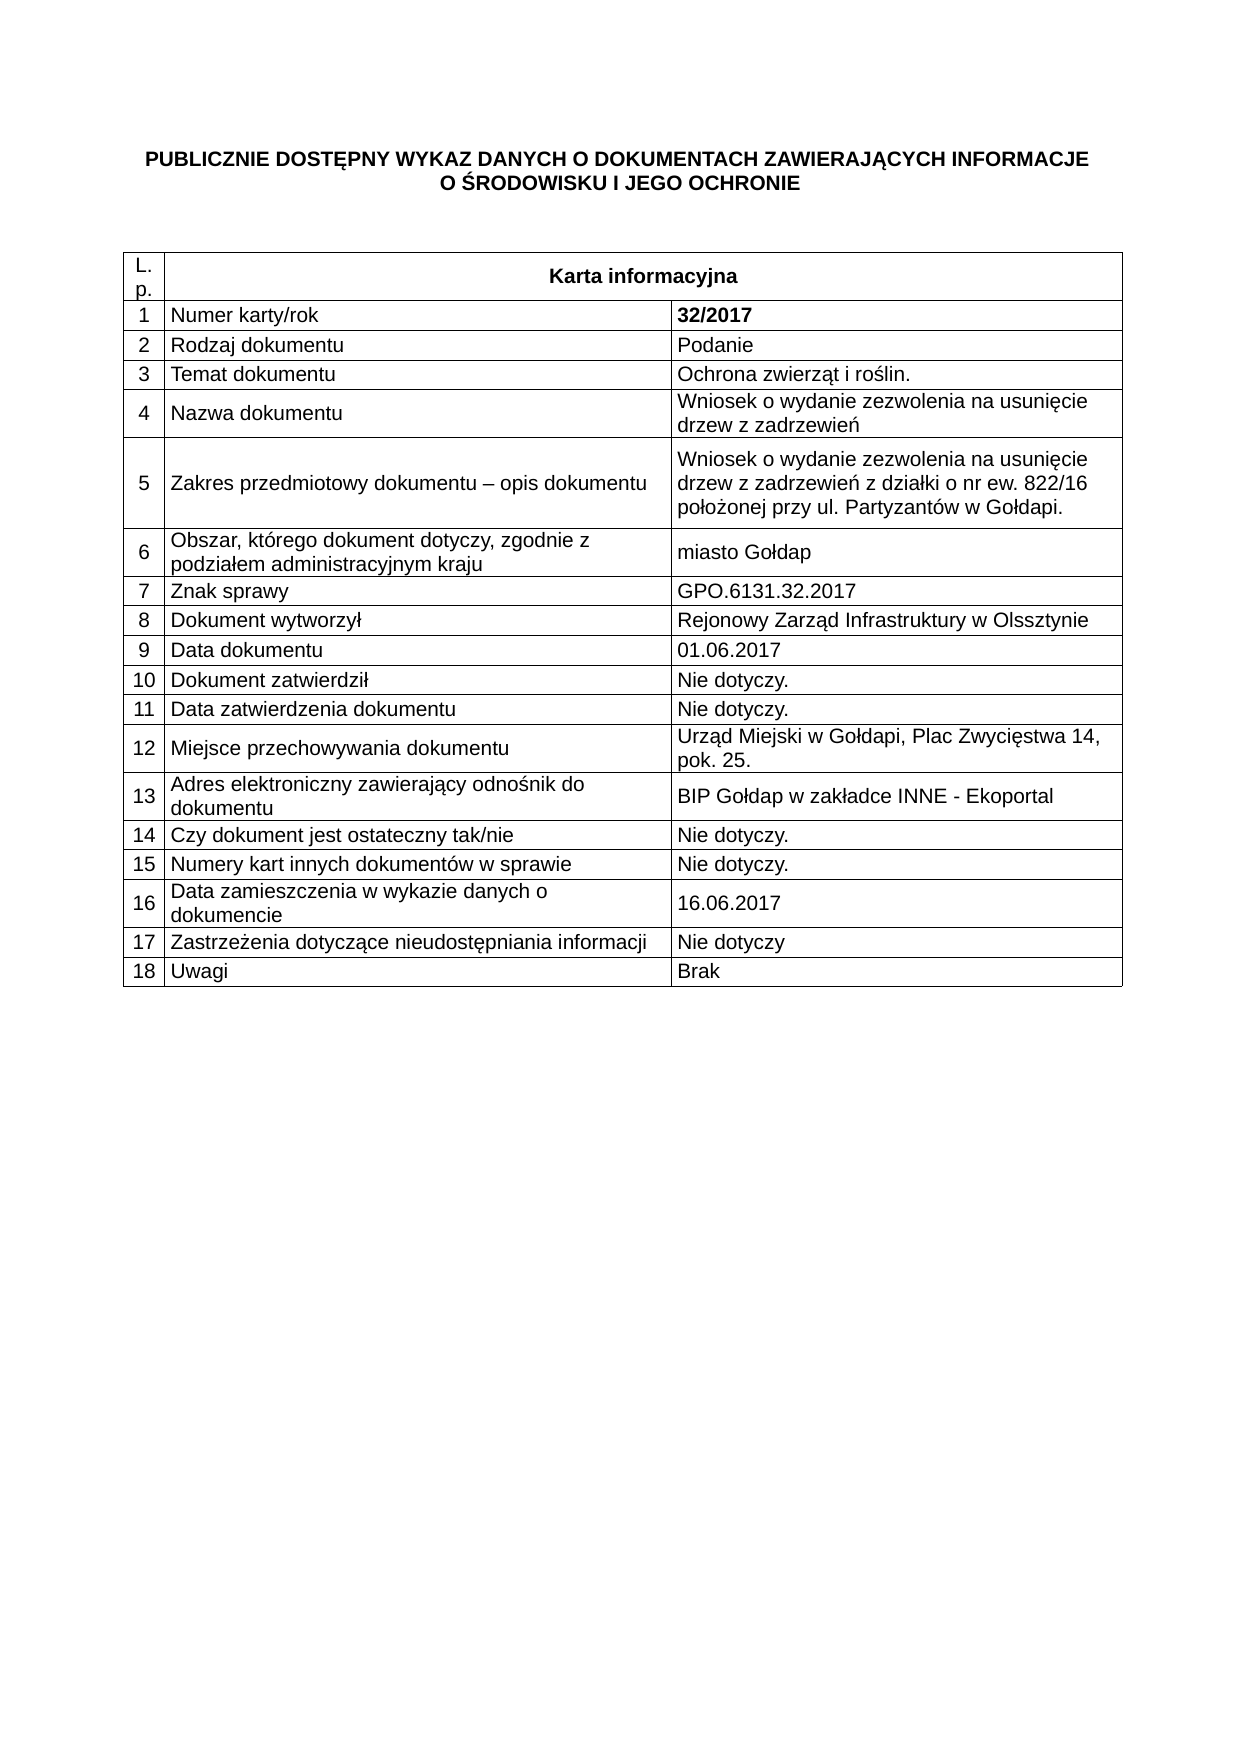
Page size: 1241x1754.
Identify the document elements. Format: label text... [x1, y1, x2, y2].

table_cell Wniosek o wydanie zezwolenia na usunięcie drzew z zadrzewień z działki o nr ew. 822/16 położonej przy ul. Partyzantów w Gołdapi. [672, 438, 1122, 528]
table_cell Urząd Miejski w Gołdapi, Plac Zwycięstwa 14, pok. 25. [672, 725, 1122, 772]
table_cell 16 [124, 880, 164, 927]
table_cell Zastrzeżenia dotyczące nieudostępniania informacji [165, 928, 671, 957]
table_cell Numer karty/rok [165, 301, 671, 330]
table_header L. p. [124, 253, 164, 300]
table_cell Nazwa dokumentu [165, 390, 671, 437]
table_cell Numery kart innych dokumentów w sprawie [165, 850, 671, 879]
table_cell 3 [124, 361, 164, 389]
table_cell 7 [124, 577, 164, 605]
table_cell Uwagi [165, 958, 671, 986]
table_cell 8 [124, 606, 164, 635]
table_cell Rodzaj dokumentu [165, 331, 671, 359]
table_cell Data zatwierdzenia dokumentu [165, 695, 671, 724]
table_cell Wniosek o wydanie zezwolenia na usunięcie drzew z zadrzewień [672, 390, 1122, 437]
table_cell Obszar, którego dokument dotyczy, zgodnie z podziałem administracyjnym kraju [165, 529, 671, 576]
table_cell 5 [124, 438, 164, 528]
table_cell Zakres przedmiotowy dokumentu – opis dokumentu [165, 438, 671, 528]
table_cell Nie dotyczy. [672, 850, 1122, 879]
table_cell Nie dotyczy. [672, 666, 1122, 694]
table_cell Data zamieszczenia w wykazie danych o dokumencie [165, 880, 671, 927]
table_cell Podanie [672, 331, 1122, 359]
table_cell 4 [124, 390, 164, 437]
table_cell Miejsce przechowywania dokumentu [165, 725, 671, 772]
table_cell 14 [124, 821, 164, 849]
table_header Karta informacyjna [165, 253, 1122, 300]
table_cell 1 [124, 301, 164, 330]
table_cell GPO.6131.32.2017 [672, 577, 1122, 605]
table_cell 2 [124, 331, 164, 359]
table_cell 6 [124, 529, 164, 576]
table_cell Ochrona zwierząt i roślin. [672, 361, 1122, 389]
table_cell Nie dotyczy. [672, 821, 1122, 849]
table_cell 32/2017 [672, 301, 1122, 330]
table_cell miasto Gołdap [672, 529, 1122, 576]
table_cell Dokument zatwierdził [165, 666, 671, 694]
table_cell 10 [124, 666, 164, 694]
table_cell Nie dotyczy. [672, 695, 1122, 724]
table_cell 17 [124, 928, 164, 957]
table_cell Adres elektroniczny zawierający odnośnik do dokumentu [165, 773, 671, 820]
table_cell Czy dokument jest ostateczny tak/nie [165, 821, 671, 849]
table_cell 12 [124, 725, 164, 772]
table_cell 18 [124, 958, 164, 986]
table_cell 16.06.2017 [672, 880, 1122, 927]
table_cell Nie dotyczy [672, 928, 1122, 957]
table_cell Data dokumentu [165, 636, 671, 664]
table_cell 13 [124, 773, 164, 820]
table_cell BIP Gołdap w zakładce INNE - Ekoportal [672, 773, 1122, 820]
text PUBLICZNIE DOSTĘPNY WYKAZ DANYCH O DOKUMENTACH ZAWIERAJĄCYCH INFORMACJE O ŚRODOWISKU I JEGO OCHRONIE [118, 147, 1122, 195]
table_cell Dokument wytworzył [165, 606, 671, 635]
table_cell 11 [124, 695, 164, 724]
table_cell 01.06.2017 [672, 636, 1122, 664]
table_cell 9 [124, 636, 164, 664]
table_cell 15 [124, 850, 164, 879]
table_cell Znak sprawy [165, 577, 671, 605]
table_cell Brak [672, 958, 1122, 986]
table_cell Rejonowy Zarząd Infrastruktury w Olssztynie [672, 606, 1122, 635]
table_cell Temat dokumentu [165, 361, 671, 389]
